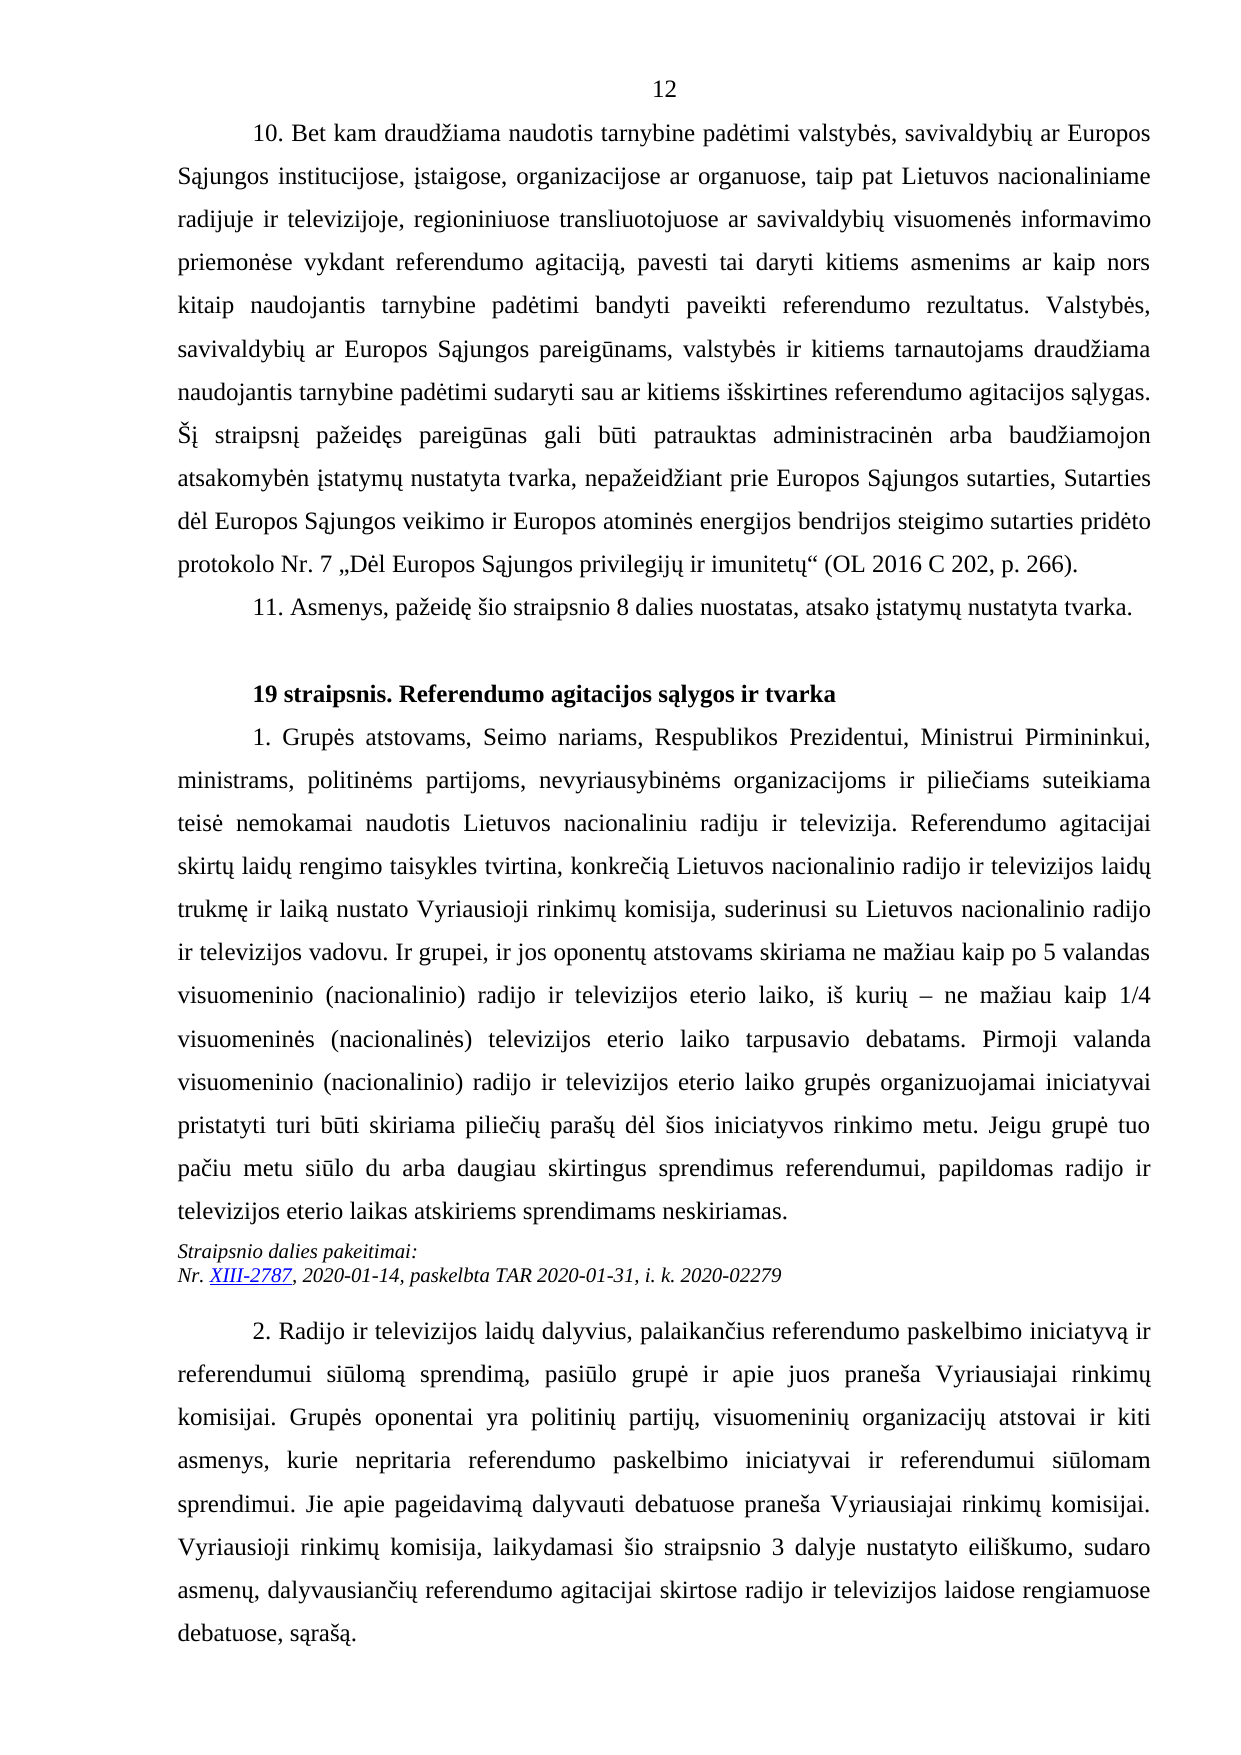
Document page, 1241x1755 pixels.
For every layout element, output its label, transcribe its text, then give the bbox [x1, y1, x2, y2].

text 11. Asmenys, pažeidę šio straipsnio 8 dalies nuostatas, atsako įstatymų nustatyta tvarka. [177, 592, 1152, 621]
text 2. Radijo ir televizijos laidų dalyvius, palaikančius referendumo paskelbimo iniciatyvą ir referendumui siūlomą sprendimą, pasiūlo grupė ir apie juos praneša Vyriausiajai rinkimų komisijai. Grupės oponentai yra politinių partijų, visuomeninių organizacijų atstovai ir kiti asmenys, kurie nepritaria referendumo paskelbimo iniciatyvai ir referendumui siūlomam sprendimui. Jie apie pageidavimą dalyvauti debatuose praneša Vyriausiajai rinkimų komisijai. Vyriausioji rinkimų komisija, laikydamasi šio straipsnio 3 dalyje nustatyto eiliškumo, sudaro asmenų, dalyvausiančių referendumo agitacijai skirtose radijo ir televizijos laidose rengiamuose debatuose, sąrašą. [177, 1316, 1152, 1647]
text Nr. XIII-2787, 2020-01-14, paskelbta TAR 2020-01-31, i. k. 2020-02279 [177, 1263, 1152, 1287]
text Straipsnio dalies pakeitimai: [177, 1239, 1152, 1263]
text 1. Grupės atstovams, Seimo nariams, Respublikos Prezidentui, Ministrui Pirmininkui, ministrams, politinėms partijoms, nevyriausybinėms organizacijoms ir piliečiams suteikiama teisė nemokamai naudotis Lietuvos nacionaliniu radiju ir televizija. Referendumo agitacijai skirtų laidų rengimo taisykles tvirtina, konkrečią Lietuvos nacionalinio radijo ir televizijos laidų trukmę ir laiką nustato Vyriausioji rinkimų komisija, suderinusi su Lietuvos nacionalinio radijo ir televizijos vadovu. Ir grupei, ir jos oponentų atstovams skiriama ne mažiau kaip po 5 valandas visuomeninio (nacionalinio) radijo ir televizijos eterio laiko, iš kurių – ne mažiau kaip 1/4 visuomeninės (nacionalinės) televizijos eterio laiko tarpusavio debatams. Pirmoji valanda visuomeninio (nacionalinio) radijo ir televizijos eterio laiko grupės organizuojamai iniciatyvai pristatyti turi būti skiriama piliečių parašų dėl šios iniciatyvos rinkimo metu. Jeigu grupė tuo pačiu metu siūlo du arba daugiau skirtingus sprendimus referendumui, papildomas radijo ir televizijos eterio laikas atskiriems sprendimams neskiriamas. [177, 722, 1152, 1225]
text 10. Bet kam draudžiama naudotis tarnybine padėtimi valstybės, savivaldybių ar Europos Sąjungos institucijose, įstaigose, organizacijose ar organuose, taip pat Lietuvos nacionaliniame radijuje ir televizijoje, regioniniuose transliuotojuose ar savivaldybių visuomenės informavimo priemonėse vykdant referendumo agitaciją, pavesti tai daryti kitiems asmenims ar kaip nors kitaip naudojantis tarnybine padėtimi bandyti paveikti referendumo rezultatus. Valstybės, savivaldybių ar Europos Sąjungos pareigūnams, valstybės ir kitiems tarnautojams draudžiama naudojantis tarnybine padėtimi sudaryti sau ar kitiems išskirtines referendumo agitacijos sąlygas. Šį straipsnį pažeidęs pareigūnas gali būti patrauktas administracinėn arba baudžiamojon atsakomybėn įstatymų nustatyta tvarka, nepažeidžiant prie Europos Sąjungos sutarties, Sutarties dėl Europos Sąjungos veikimo ir Europos atominės energijos bendrijos steigimo sutarties pridėto protokolo Nr. 7 „Dėl Europos Sąjungos privilegijų ir imunitetų“ (OL 2016 C 202, p. 266). [177, 118, 1152, 578]
text 19 straipsnis. Referendumo agitacijos sąlygos ir tvarka [177, 679, 1152, 707]
